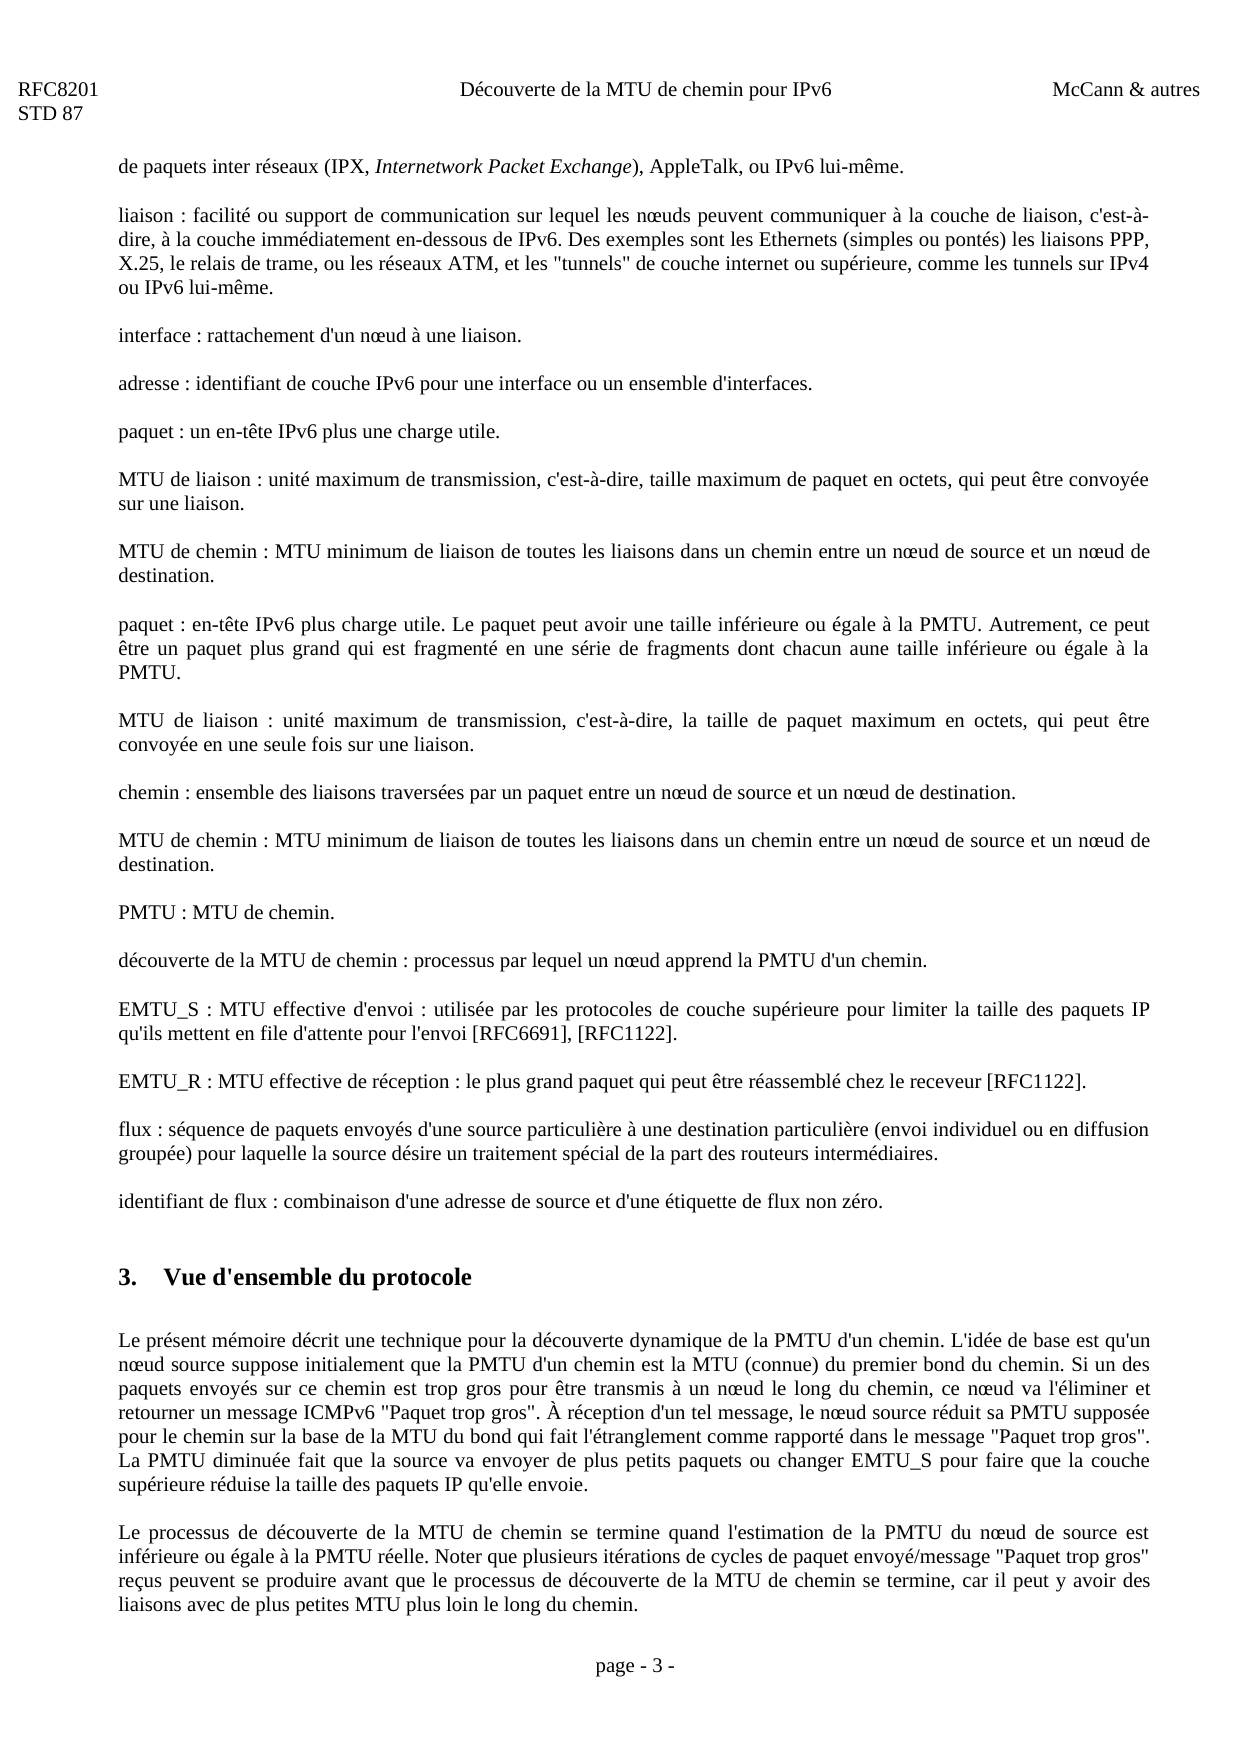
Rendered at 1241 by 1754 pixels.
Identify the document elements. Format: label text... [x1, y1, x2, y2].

text de paquets inter réseaux (IPX, Internetwork Packet Exchange), AppleTalk, ou IPv6 lui-même. [118, 154, 1152, 178]
text liaison : facilité ou support de communication sur lequel les nœuds peuvent communiquer à la couche de liaison, c'est-à-dire, à la couche immédiatement en-dessous de IPv6. Des exemples sont les Ethernets (simples ou pontés) les liaisons PPP, X.25, le relais de trame, ou les réseaux ATM, et les "tunnels" de couche internet ou supérieure, comme les tunnels sur IPv4 ou IPv6 lui-même. [118, 202, 1152, 299]
text identifiant de flux : combinaison d'une adresse de source et d'une étiquette de flux non zéro. [118, 1189, 1152, 1213]
text Le présent mémoire décrit une technique pour la découverte dynamique de la PMTU d'un chemin. L'idée de base est qu'un nœud source suppose initialement que la PMTU d'un chemin est la MTU (connue) du premier bond du chemin. Si un des paquets envoyés sur ce chemin est trop gros pour être transmis à un nœud le long du chemin, ce nœud va l'éliminer et retourner un message ICMPv6 "Paquet trop gros". À réception d'un tel message, le nœud source réduit sa PMTU supposée pour le chemin sur la base de la MTU du bond qui fait l'étranglement comme rapporté dans le message "Paquet trop gros". La PMTU diminuée fait que la source va envoyer de plus petits paquets ou changer EMTU_S pour faire que la couche supérieure réduise la taille des paquets IP qu'elle envoie. [118, 1327, 1152, 1496]
text MTU de liaison : unité maximum de transmission, c'est-à-dire, la taille de paquet maximum en octets, qui peut être convoyée en une seule fois sur une liaison. [118, 708, 1152, 756]
text EMTU_S : MTU effective d'envoi : utilisée par les protocoles de couche supérieure pour limiter la taille des paquets IP qu'ils mettent en file d'attente pour l'envoi [RFC6691], [RFC1122]. [118, 997, 1152, 1045]
text Le processus de découverte de la MTU de chemin se termine quand l'estimation de la PMTU du nœud de source est inférieure ou égale à la PMTU réelle. Noter que plusieurs itérations de cycles de paquet envoyé/message "Paquet trop gros" reçus peuvent se produire avant que le processus de découverte de la MTU de chemin se termine, car il peut y avoir des liaisons avec de plus petites MTU plus loin le long du chemin. [118, 1520, 1152, 1616]
text paquet : un en-tête IPv6 plus une charge utile. [118, 419, 1152, 443]
text adresse : identifiant de couche IPv6 pour une interface ou un ensemble d'interfaces. [118, 371, 1152, 395]
text MTU de chemin : MTU minimum de liaison de toutes les liaisons dans un chemin entre un nœud de source et un nœud de destination. [118, 539, 1152, 587]
subtitle 3. Vue d'ensemble du protocole [118, 1262, 1152, 1291]
text paquet : en-tête IPv6 plus charge utile. Le paquet peut avoir une taille inférieure ou égale à la PMTU. Autrement, ce peut être un paquet plus grand qui est fragmenté en une série de fragments dont chacun aune taille inférieure ou égale à la PMTU. [118, 612, 1152, 684]
text MTU de chemin : MTU minimum de liaison de toutes les liaisons dans un chemin entre un nœud de source et un nœud de destination. [118, 828, 1152, 876]
text découverte de la MTU de chemin : processus par lequel un nœud apprend la PMTU d'un chemin. [118, 948, 1152, 972]
text MTU de liaison : unité maximum de transmission, c'est-à-dire, taille maximum de paquet en octets, qui peut être convoyée sur une liaison. [118, 467, 1152, 515]
text PMTU : MTU de chemin. [118, 900, 1152, 924]
text interface : rattachement d'un nœud à une liaison. [118, 323, 1152, 347]
text chemin : ensemble des liaisons traversées par un paquet entre un nœud de source et un nœud de destination. [118, 780, 1152, 804]
text EMTU_R : MTU effective de réception : le plus grand paquet qui peut être réassemblé chez le receveur [RFC1122]. [118, 1069, 1152, 1093]
text flux : séquence de paquets envoyés d'une source particulière à une destination particulière (envoi individuel ou en diffusion groupée) pour laquelle la source désire un traitement spécial de la part des routeurs intermédiaires. [118, 1117, 1152, 1165]
